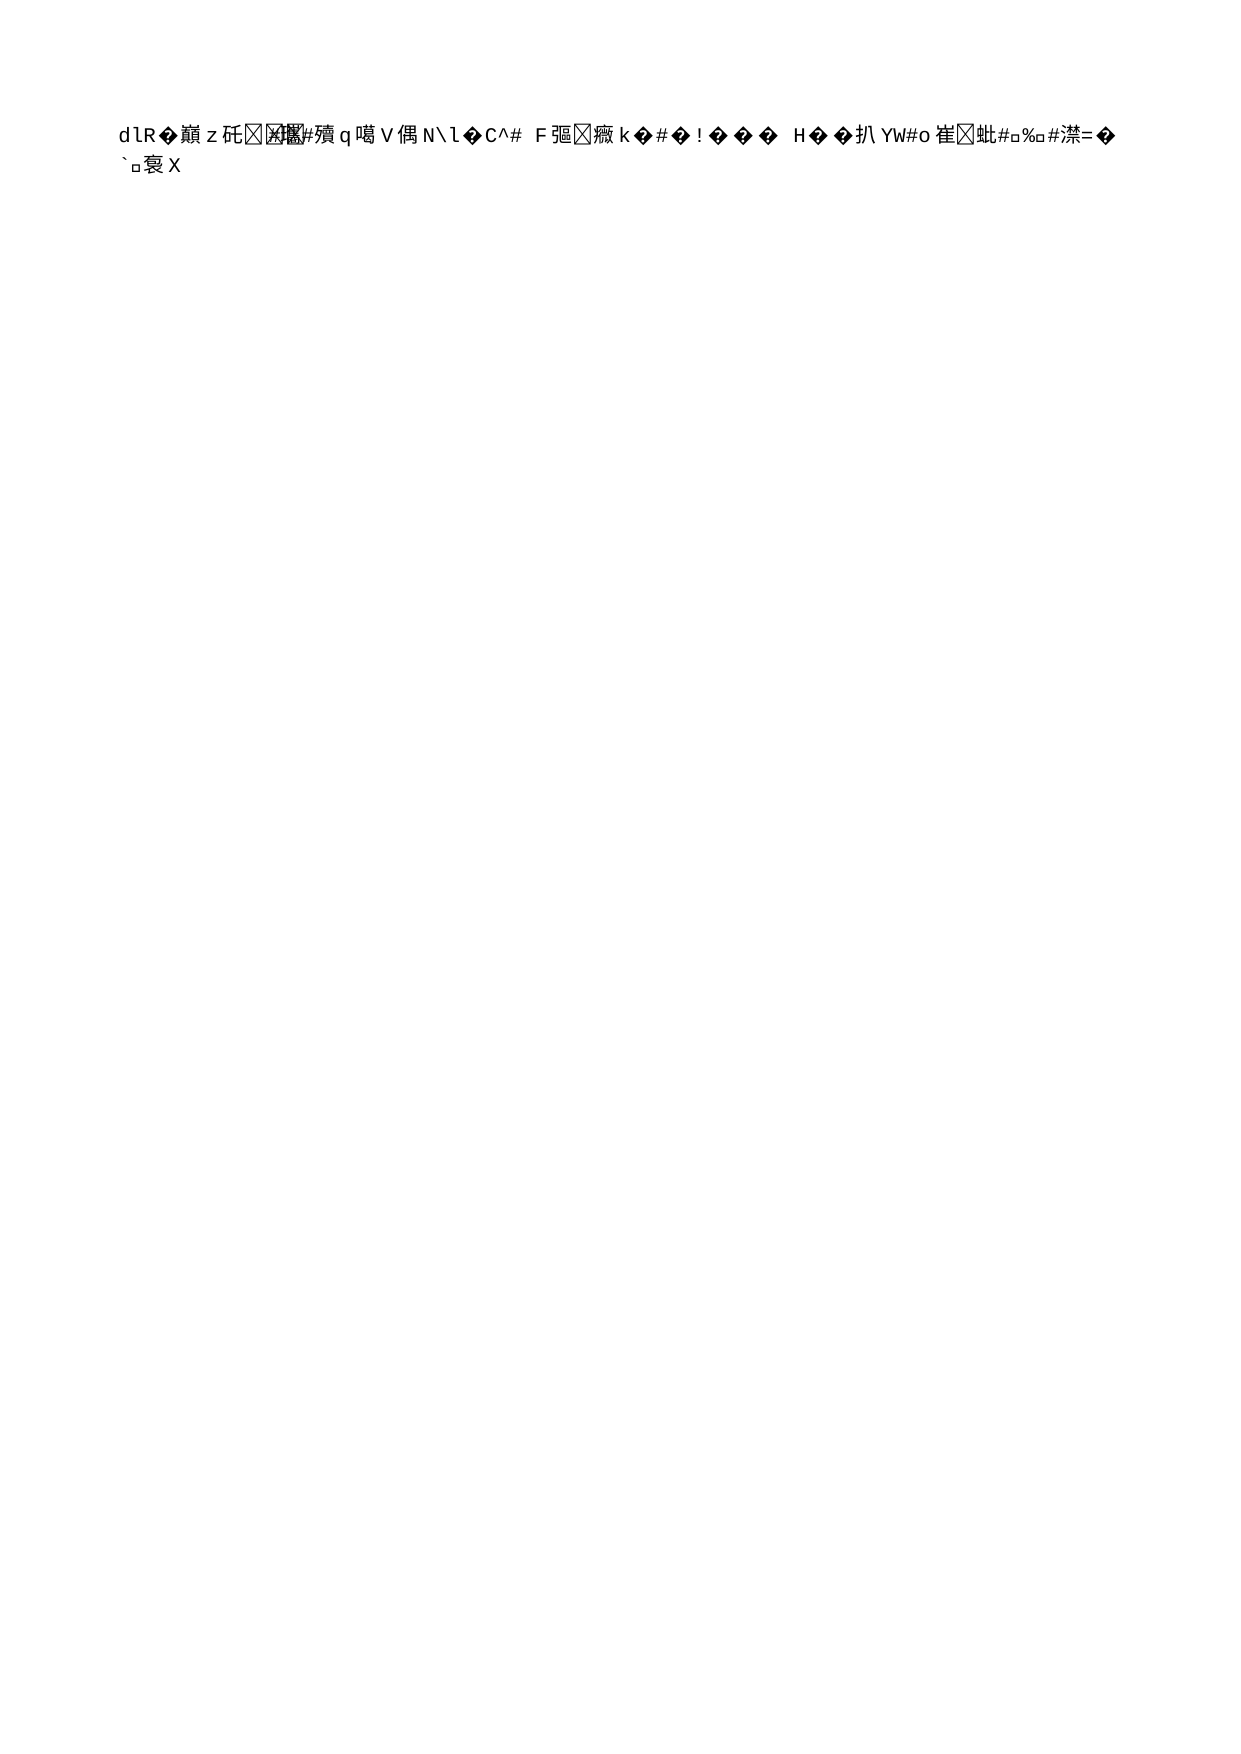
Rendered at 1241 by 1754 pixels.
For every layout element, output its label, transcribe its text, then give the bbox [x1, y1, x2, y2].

text dlR�巔z矺�#瓗#殰q噶V偶N\l�C^# F彄�癓k�#�!��� H��扒YW#o崔蚍#%#澿=�`袌X [118, 118, 1122, 179]
